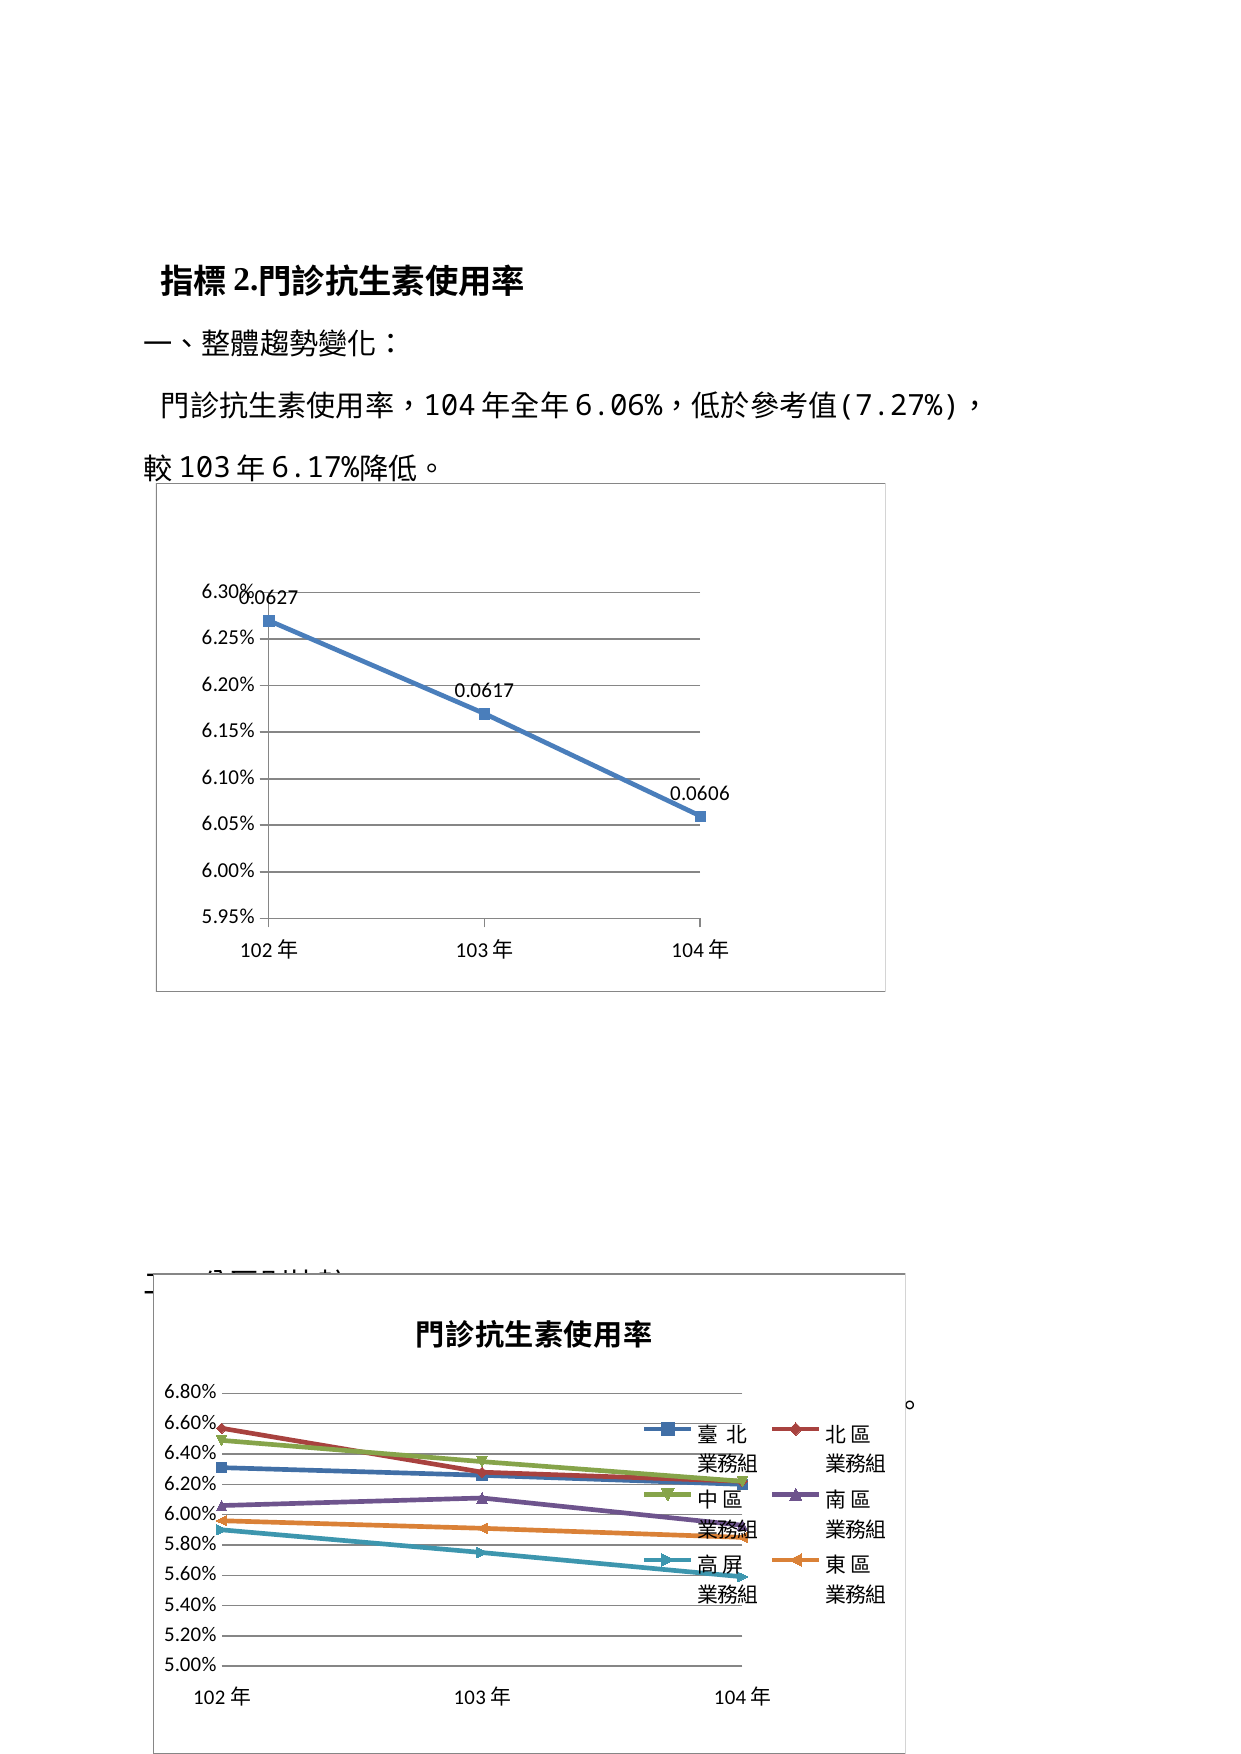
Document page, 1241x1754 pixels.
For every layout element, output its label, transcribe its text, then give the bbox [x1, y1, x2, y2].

table_cell [588, 992, 702, 1090]
table_cell 指標2.門診抗生素使用率 [143, 237, 1004, 300]
table_cell [703, 992, 811, 1090]
table_cell [465, 1090, 588, 1193]
table_cell [906, 1425, 916, 1487]
table_cell [906, 1487, 916, 1550]
table_cell [143, 1090, 222, 1193]
table_cell [143, 487, 155, 612]
table_cell [143, 778, 155, 881]
table_cell [350, 992, 464, 1090]
table_cell 門診抗生素使用率，104年全年6.06%，低於參考值(7.27%)，較103年6.17%降低。 [143, 362, 1004, 487]
table_cell [886, 487, 916, 778]
table_cell 一、整體趨勢變化： [143, 300, 1004, 362]
table_cell [350, 1090, 464, 1193]
table_header [143, 175, 1004, 237]
table_cell [916, 1487, 1004, 1550]
table_cell [811, 778, 1004, 1193]
table_cell [143, 881, 155, 987]
table_cell 二、分區別比較： [143, 1194, 1004, 1303]
table_cell 各分區門診抗生素使用率，104年較103年呈現降低趨勢。 [143, 1303, 153, 1425]
table_cell [143, 1425, 153, 1487]
table_cell [222, 1090, 350, 1193]
table_cell [703, 1090, 811, 1193]
table_cell [143, 987, 222, 1090]
table_cell [916, 487, 1004, 778]
table_cell [222, 992, 350, 1090]
table_cell [465, 992, 588, 1090]
table_cell [588, 1090, 702, 1193]
table_cell [916, 1425, 1004, 1487]
table_cell [143, 1487, 153, 1550]
table_cell [143, 715, 155, 778]
table_cell 各分區門診抗生素使用率，104年較103年呈現降低趨勢。 [906, 1303, 1004, 1425]
table_header [143, 612, 155, 715]
